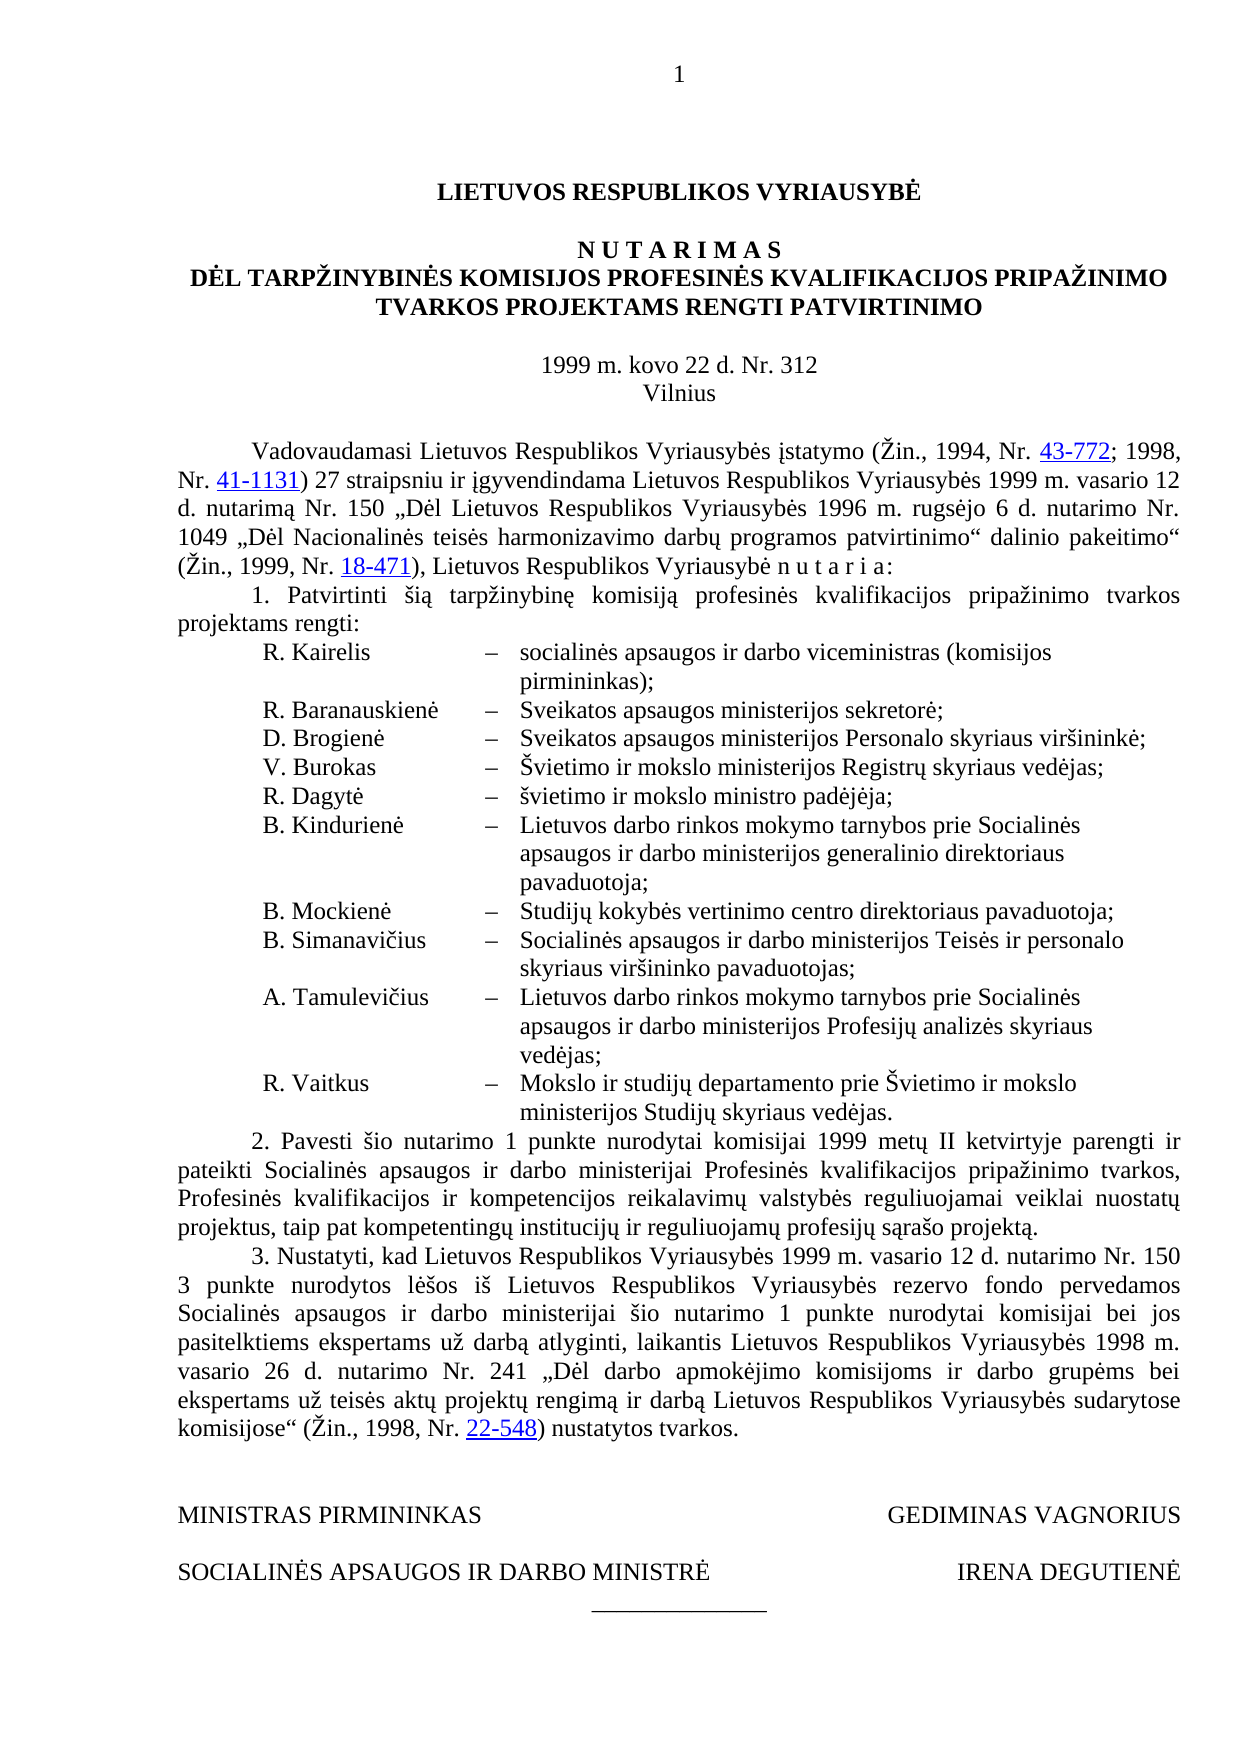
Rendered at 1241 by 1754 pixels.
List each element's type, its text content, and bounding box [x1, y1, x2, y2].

table_cell V. Burokas [177, 752, 474, 781]
table_cell D. Brogienė [177, 724, 474, 752]
table_cell Lietuvos darbo rinkos mokymo tarnybos prie Socialinės apsaugos ir darbo ministerijos generalinio direktoriaus pavaduotoja; [508, 810, 1181, 896]
table_cell – [474, 925, 508, 982]
table_cell – [474, 810, 508, 896]
table_cell R. Baranauskienė [177, 695, 474, 723]
table_cell Mokslo ir studijų departamento prie Švietimo ir mokslo ministerijos Studijų skyriaus vedėjas. [508, 1069, 1181, 1126]
table_cell Sveikatos apsaugos ministerijos Personalo skyriaus viršininkė; [508, 724, 1181, 752]
text LIETUVOS RESPUBLIKOS VYRIAUSYBĖ [177, 177, 1181, 206]
table_cell Lietuvos darbo rinkos mokymo tarnybos prie Socialinės apsaugos ir darbo ministerijos Profesijų analizės skyriaus vedėjas; [508, 982, 1181, 1068]
table_cell B. Kindurienė [177, 810, 474, 896]
text 1999 m. kovo 22 d. Nr. 312 [177, 350, 1181, 378]
text Vadovaudamasi Lietuvos Respublikos Vyriausybės įstatymo (Žin., 1994, Nr. 43-772; 1998, Nr. 41-1131) 27 straipsniu ir įgyvendindama Lietuvos Respublikos Vyriausybės 1999 m. vasario 12 d. nutarimą Nr. 150 „Dėl Lietuvos Respublikos Vyriausybės 1996 m. rugsėjo 6 d. nutarimo Nr. 1049 „Dėl Nacionalinės teisės harmonizavimo darbų programos patvirtinimo“ dalinio pakeitimo“ (Žin., 1999, Nr. 18-471), Lietuvos Respublikos Vyriausybė nutaria: [177, 436, 1181, 580]
table_cell R. Vaitkus [177, 1069, 474, 1126]
table_cell B. Simanavičius [177, 925, 474, 982]
table_cell Švietimo ir mokslo ministerijos Registrų skyriaus vedėjas; [508, 752, 1181, 781]
table_cell – [474, 695, 508, 723]
table_header R. Kairelis [177, 637, 474, 695]
table_cell Sveikatos apsaugos ministerijos sekretorė; [508, 695, 1181, 723]
text 3. Nustatyti, kad Lietuvos Respublikos Vyriausybės 1999 m. vasario 12 d. nutarimo Nr. 150 3 punkte nurodytos lėšos iš Lietuvos Respublikos Vyriausybės rezervo fondo pervedamos Socialinės apsaugos ir darbo ministerijai šio nutarimo 1 punkte nurodytai komisijai bei jos pasitelktiems ekspertams už darbą atlyginti, laikantis Lietuvos Respublikos Vyriausybės 1998 m. vasario 26 d. nutarimo Nr. 241 „Dėl darbo apmokėjimo komisijoms ir darbo grupėms bei ekspertams už teisės aktų projektų rengimą ir darbą Lietuvos Respublikos Vyriausybės sudarytose komisijose“ (Žin., 1998, Nr. 22-548) nustatytos tvarkos. [177, 1241, 1181, 1442]
table_cell B. Mockienė [177, 896, 474, 925]
table_cell – [474, 982, 508, 1068]
table_cell – [474, 781, 508, 810]
table_cell – [474, 1069, 508, 1126]
table_cell – [474, 752, 508, 781]
table_cell Socialinės apsaugos ir darbo ministerijos Teisės ir personalo skyriaus viršininko pavaduotojas; [508, 925, 1181, 982]
text Socialinės apsaugos ir darbo ministrė Irena Degutienė [177, 1557, 1181, 1586]
text Vilnius [177, 378, 1181, 407]
table_cell švietimo ir mokslo ministro padėjėja; [508, 781, 1181, 810]
table_cell – [474, 896, 508, 925]
text N U T A R I M A S [177, 235, 1181, 263]
table_cell R. Dagytė [177, 781, 474, 810]
table_cell A. Tamulevičius [177, 982, 474, 1068]
table_cell Studijų kokybės vertinimo centro direktoriaus pavaduotoja; [508, 896, 1181, 925]
text Ministras Pirmininkas Gediminas Vagnorius [177, 1500, 1181, 1528]
text ______________ [177, 1586, 1181, 1615]
text 1. Patvirtinti šią tarpžinybinę komisiją profesinės kvalifikacijos pripažinimo tvarkos projektams rengti: [177, 580, 1181, 637]
table_header – [474, 637, 508, 695]
text 2. Pavesti šio nutarimo 1 punkte nurodytai komisijai 1999 metų II ketvirtyje parengti ir pateikti Socialinės apsaugos ir darbo ministerijai Profesinės kvalifikacijos pripažinimo tvarkos, Profesinės kvalifikacijos ir kompetencijos reikalavimų valstybės reguliuojamai veiklai nuostatų projektus, taip pat kompetentingų institucijų ir reguliuojamų profesijų sąrašo projektą. [177, 1126, 1181, 1241]
text DĖL TARPŽINYBINĖS KOMISIJOS PROFESINĖS KVALIFIKACIJOS PRIPAŽINIMO TVARKOS PROJEKTAMS RENGTI PATVIRTINIMO [177, 263, 1181, 321]
table_cell – [474, 724, 508, 752]
table_header socialinės apsaugos ir darbo viceministras (komisijos pirmininkas); [508, 637, 1181, 695]
